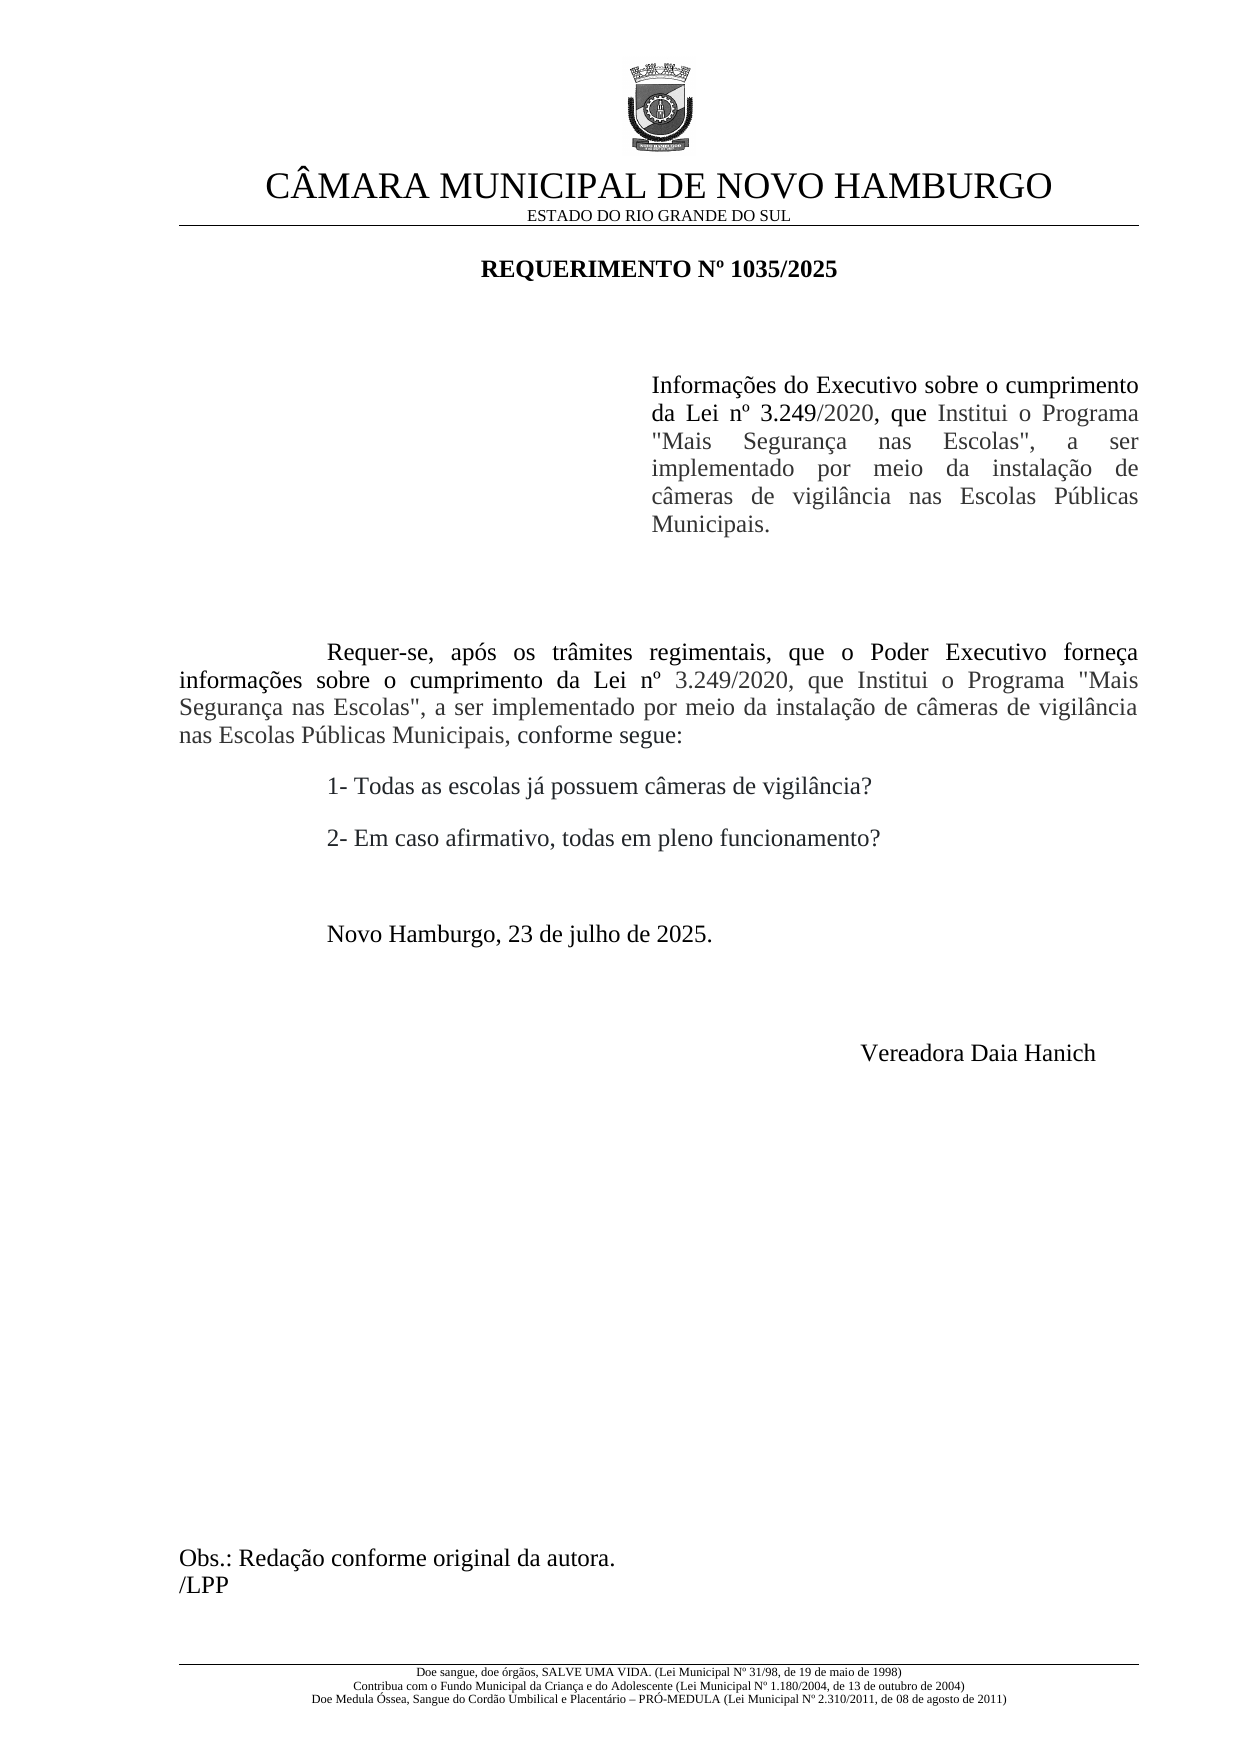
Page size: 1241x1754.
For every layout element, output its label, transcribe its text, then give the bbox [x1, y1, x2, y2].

text Vereadora Daia Hanich [179, 1039, 1139, 1067]
text Obs.: Redação conforme original da autora. [179, 1544, 1139, 1571]
text Requer-se, após os trâmites regimentais, que o Poder Executivo forneça informações sobre o cumprimento da Lei nº 3.249/2020, que Institui o Programa "Mais Segurança nas Escolas", a ser implementado por meio da instalação de câmeras de vigilância nas Escolas Públicas Municipais, conforme segue: [179, 638, 1139, 749]
text Informações do Executivo sobre o cumprimento da Lei nº 3.249/2020, que Institui o Programa "Mais Segurança nas Escolas", a ser implementado por meio da instalação de câmeras de vigilância nas Escolas Públicas Municipais. [651, 371, 1139, 538]
text 2- Em caso afirmativo, todas em pleno funcionamento? [179, 824, 1139, 851]
text 1- Todas as escolas já possuem câmeras de vigilância? [179, 772, 1139, 800]
title REQUERIMENTO Nº 1035/2025 [179, 255, 1139, 283]
text /LPP [179, 1571, 1139, 1599]
text Novo Hamburgo, 23 de julho de 2025. [179, 920, 1139, 948]
